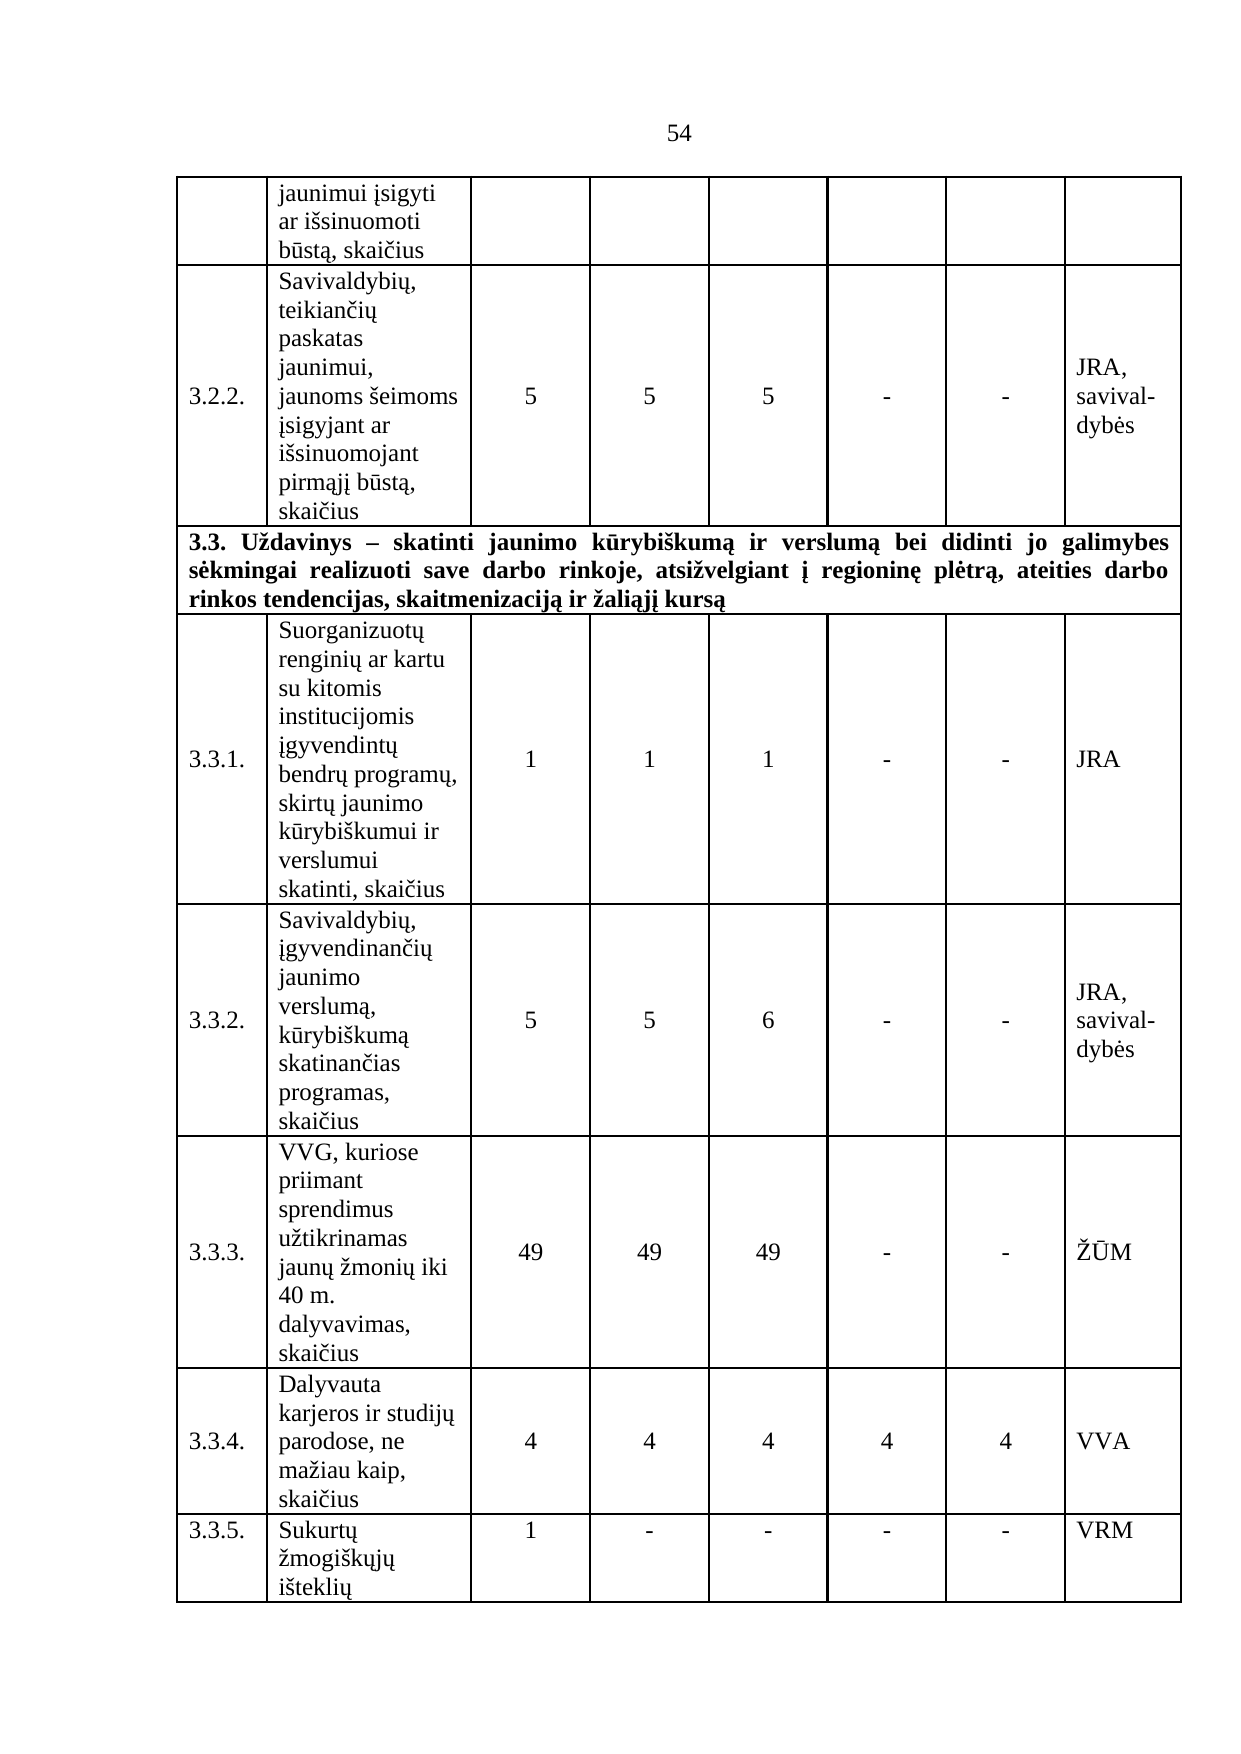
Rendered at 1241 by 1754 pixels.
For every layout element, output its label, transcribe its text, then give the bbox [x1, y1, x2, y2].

table_cell - [829, 615, 945, 903]
table_cell 3.3.2. [178, 905, 266, 1135]
table_cell 3.3.3. [178, 1137, 266, 1367]
table_cell ŽŪM [1066, 1137, 1180, 1367]
table_cell - [829, 266, 945, 525]
table_cell 3.3.5. [178, 1515, 266, 1601]
table_cell 5 [591, 266, 708, 525]
table_cell VRM [1066, 1515, 1180, 1601]
table_cell - [947, 905, 1064, 1135]
table_cell JRA, savival-dybės [1066, 905, 1180, 1135]
table_cell - [829, 905, 945, 1135]
table_cell 4 [591, 1369, 708, 1513]
table_cell 1 [472, 615, 589, 903]
table_cell 3.3.4. [178, 1369, 266, 1513]
table_cell 4 [829, 1369, 945, 1513]
table_cell - [710, 178, 826, 264]
table_cell 4 [710, 1369, 826, 1513]
table_cell - [947, 1137, 1064, 1367]
table_cell Sukurtų žmogiškųjų išteklių [268, 1515, 470, 1601]
table_cell VVA [1066, 1369, 1180, 1513]
table_cell - [829, 178, 945, 264]
table_cell Suorganizuotų renginių ar kartu su kitomis institucijomis įgyvendintų bendrų programų, skirtų jaunimo kūrybiškumui ir verslumui skatinti, skaičius [268, 615, 470, 903]
table_cell Savivaldybių, įgyvendinančių jaunimo verslumą, kūrybiškumą skatinančias programas, skaičius [268, 905, 470, 1135]
table_cell 4 [947, 1369, 1064, 1513]
table_cell Dalyvauta karjeros ir studijų parodose, ne mažiau kaip, skaičius [268, 1369, 470, 1513]
table_cell - [947, 178, 1064, 264]
table_cell 1 [710, 615, 826, 903]
table_cell VVG, kuriose priimant sprendimus užtikrinamas jaunų žmonių iki 40 m. dalyvavimas, skaičius [268, 1137, 470, 1367]
table_cell - [947, 266, 1064, 525]
table_cell jaunimui įsigyti ar išsinuomoti būstą, skaičius [268, 178, 470, 264]
table_cell 49 [710, 1137, 826, 1367]
table_cell - [591, 178, 708, 264]
table_cell 49 [591, 1137, 708, 1367]
table_cell - [947, 615, 1064, 903]
table_cell JRA, savival-dybės [1066, 266, 1180, 525]
table_cell 49 [472, 1137, 589, 1367]
table_cell 5 [472, 266, 589, 525]
table_cell [472, 178, 589, 264]
table_cell 1 [591, 615, 708, 903]
table_cell - [591, 1515, 708, 1601]
table_cell - [829, 1515, 945, 1601]
table_cell 5 [710, 266, 826, 525]
table_cell 5 [591, 905, 708, 1135]
table_cell 4 [472, 1369, 589, 1513]
table_cell 3.2.2. [178, 266, 266, 525]
table_cell - [829, 1137, 945, 1367]
table_cell 6 [710, 905, 826, 1135]
table_cell Savivaldybių, teikiančių paskatas jaunimui, jaunoms šeimoms įsigyjant ar išsinuomojant pirmąjį būstą, skaičius [268, 266, 470, 525]
table_cell - [947, 1515, 1064, 1601]
table_cell 3.3.1. [178, 615, 266, 903]
table_cell 1 [472, 1515, 589, 1601]
table_cell 5 [472, 905, 589, 1135]
table_cell - [710, 1515, 826, 1601]
table_cell [178, 178, 266, 264]
table_cell [1066, 178, 1180, 264]
table_cell JRA [1066, 615, 1180, 903]
table_cell 3.3. Uždavinys – skatinti jaunimo kūrybiškumą ir verslumą bei didinti jo galimybes sėkmingai realizuoti save darbo rinkoje, atsižvelgiant į regioninę plėtrą, ateities darbo rinkos tendencijas, skaitmenizaciją ir žaliąjį kursą [178, 527, 1180, 613]
